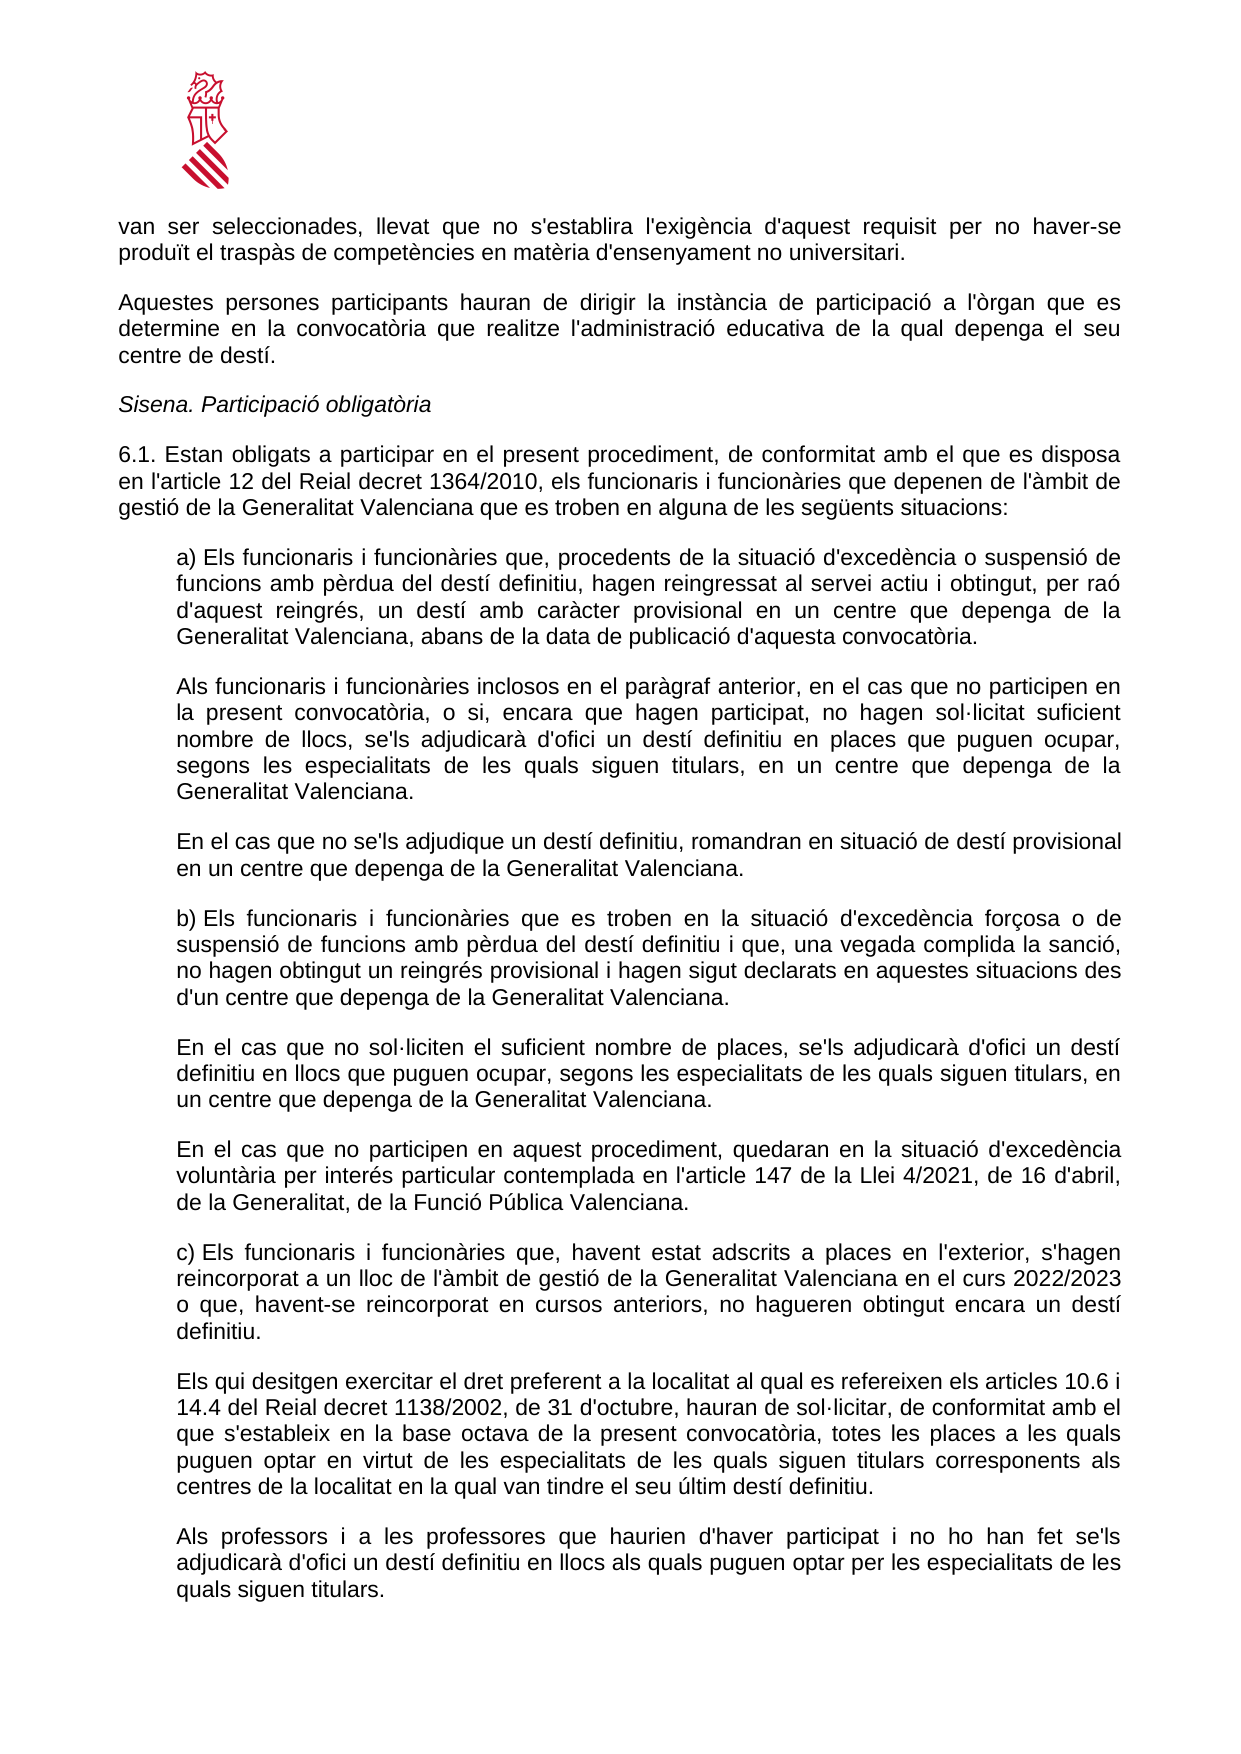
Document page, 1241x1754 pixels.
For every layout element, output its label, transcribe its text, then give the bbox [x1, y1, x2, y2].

text Sisena. Participació obligatòria [118, 391, 1122, 418]
list En el cas que no sol·liciten el suficient nombre de places, se'ls adjudicarà d'ofici un destí definitiu en llocs que puguen ocupar, segons les especialitats de les quals siguen titulars, en un centre que depenga de la Generalitat Valenciana. [176, 1033, 1122, 1112]
list Als professors i a les professores que haurien d'haver participat i no ho han fet se'ls adjudicarà d'ofici un destí definitiu en llocs als quals puguen optar per les especialitats de les quals siguen titulars. [176, 1523, 1122, 1602]
list En el cas que no se'ls adjudique un destí definitiu, romandran en situació de destí provisional en un centre que depenga de la Generalitat Valenciana. [176, 828, 1122, 881]
text van ser seleccionades, llevat que no s'establira l'exigència d'aquest requisit per no haver-se produït el traspàs de competències en matèria d'ensenyament no universitari. [118, 213, 1122, 265]
text Aquestes persones participants hauran de dirigir la instància de participació a l'òrgan que es determine en la convocatòria que realitze l'administració educativa de la qual depenga el seu centre de destí. [118, 289, 1122, 368]
list Els funcionaris i funcionàries que es troben en la situació d'excedència forçosa o de suspensió de funcions amb pèrdua del destí definitiu i que, una vegada complida la sanció, no hagen obtingut un reingrés provisional i hagen sigut declarats en aquestes situacions des d'un centre que depenga de la Generalitat Valenciana. [176, 904, 1122, 1010]
list Els qui desitgen exercitar el dret preferent a la localitat al qual es refereixen els articles 10.6 i 14.4 del Reial decret 1138/2002, de 31 d'octubre, hauran de sol·licitar, de conformitat amb el que s'estableix en la base octava de la present convocatòria, totes les places a les quals puguen optar en virtut de les especialitats de les quals siguen titulars corresponents als centres de la localitat en la qual van tindre el seu últim destí definitiu. [176, 1368, 1122, 1499]
picture [181, 70, 229, 189]
text 6.1. Estan obligats a participar en el present procediment, de conformitat amb el que es disposa en l'article 12 del Reial decret 1364/2010, els funcionaris i funcionàries que depenen de l'àmbit de gestió de la Generalitat Valenciana que es troben en alguna de les següents situacions: [118, 441, 1122, 520]
list En el cas que no participen en aquest procediment, quedaran en la situació d'excedència voluntària per interés particular contemplada en l'article 147 de la Llei 4/2021, de 16 d'abril, de la Generalitat, de la Funció Pública Valenciana. [176, 1136, 1122, 1215]
list Als funcionaris i funcionàries inclosos en el paràgraf anterior, en el cas que no participen en la present convocatòria, o si, encara que hagen participat, no hagen sol·licitat suficient nombre de llocs, se'ls adjudicarà d'ofici un destí definitiu en places que puguen ocupar, segons les especialitats de les quals siguen titulars, en un centre que depenga de la Generalitat Valenciana. [176, 673, 1122, 805]
list Els funcionaris i funcionàries que, havent estat adscrits a places en l'exterior, s'hagen reincorporat a un lloc de l'àmbit de gestió de la Generalitat Valenciana en el curs 2022/2023 o que, havent-se reincorporat en cursos anteriors, no hagueren obtingut encara un destí definitiu. [176, 1239, 1122, 1344]
list Els funcionaris i funcionàries que, procedents de la situació d'excedència o suspensió de funcions amb pèrdua del destí definitiu, hagen reingressat al servei actiu i obtingut, per raó d'aquest reingrés, un destí amb caràcter provisional en un centre que depenga de la Generalitat Valenciana, abans de la data de publicació d'aquesta convocatòria. [176, 544, 1122, 649]
